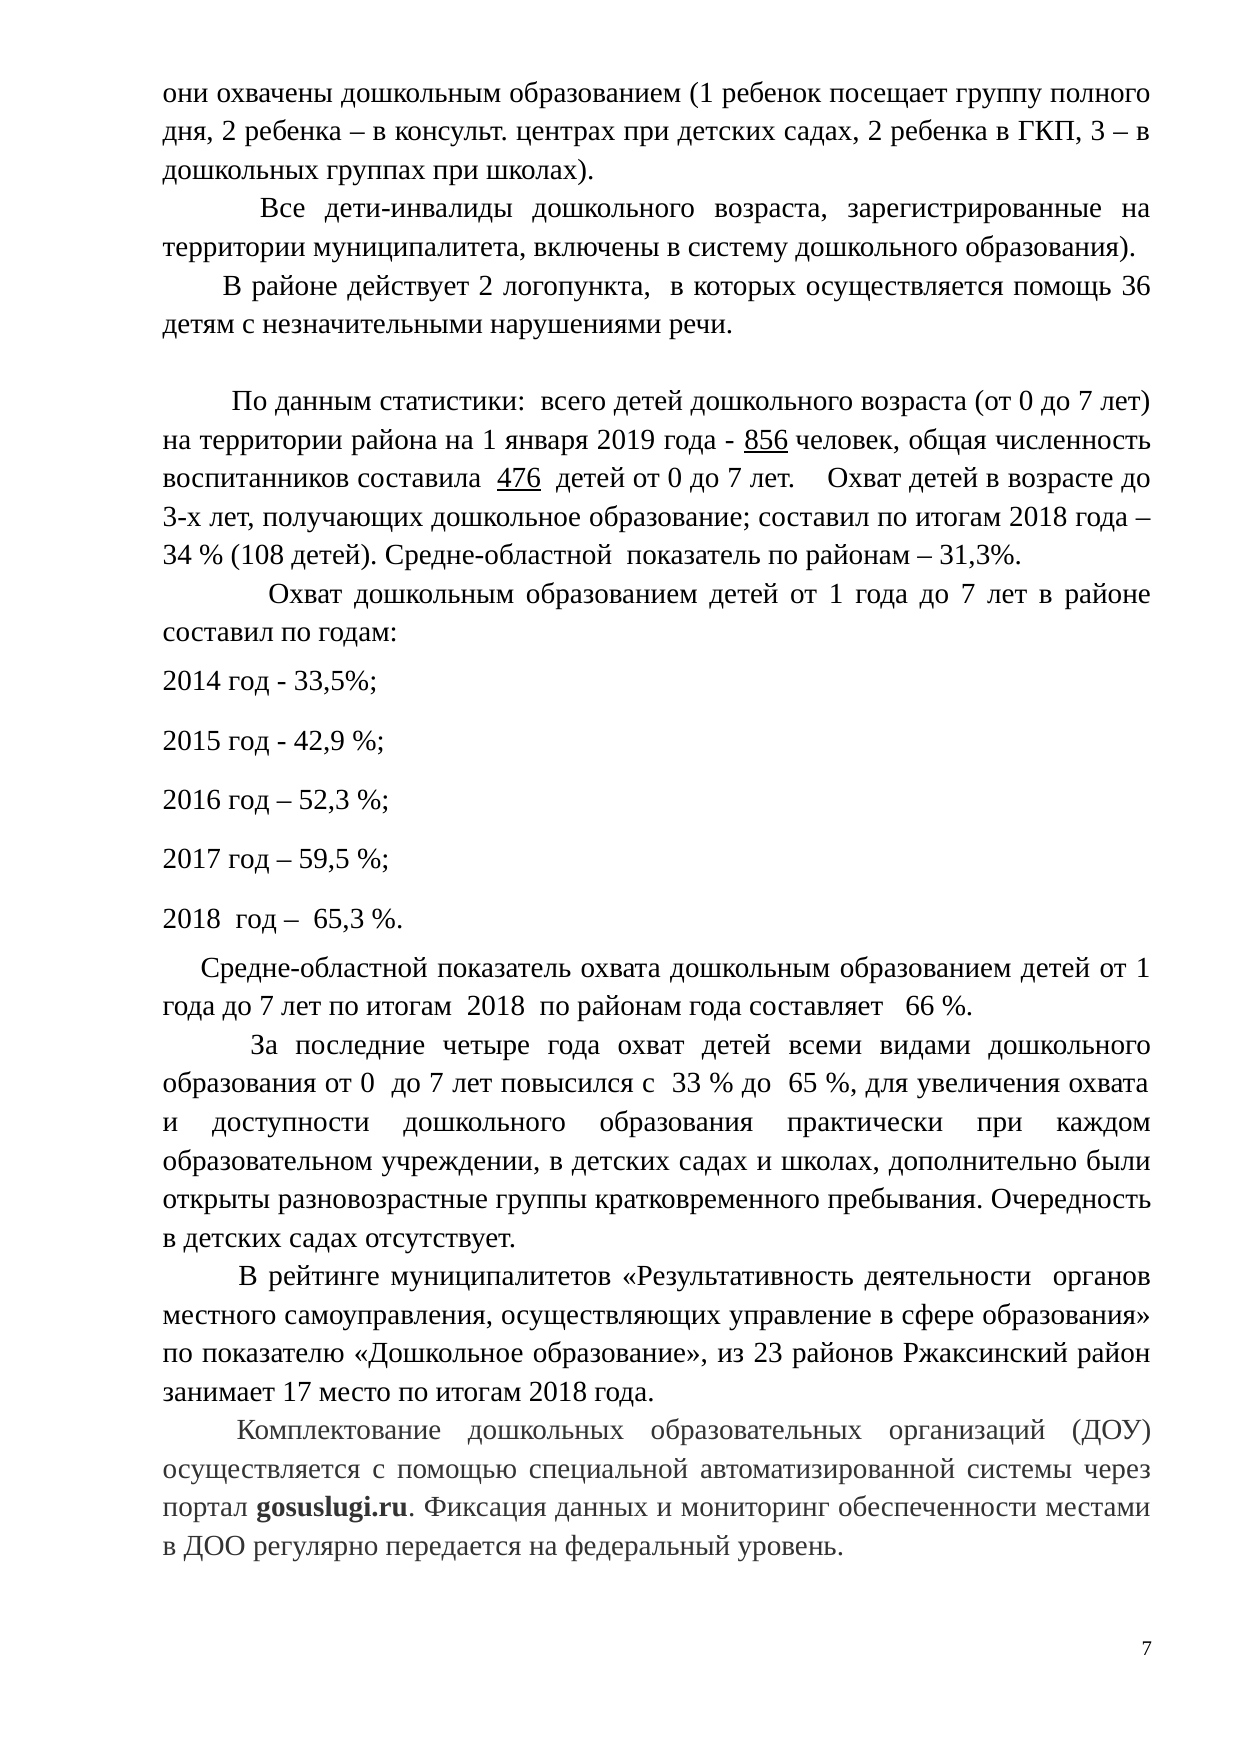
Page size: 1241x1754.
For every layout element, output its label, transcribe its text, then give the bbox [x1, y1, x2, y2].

text 2018 год – 65,3 %. [162, 901, 1152, 934]
text Все дети-инвалиды дошкольного возраста, зарегистрированные на территории муниципалитета, включены в систему дошкольного образования). [162, 191, 1152, 263]
text они охвачены дошкольным образованием (1 ребенок посещает группу полного дня, 2 ребенка – в консульт. центрах при детских садах, 2 ребенка в ГКП, 3 – в дошкольных группах при школах). [162, 75, 1152, 186]
text По данным статистики: всего детей дошкольного возраста (от 0 до 7 лет) на территории района на 1 января 2019 года - 856 человек, общая численность воспитанников составила 476 детей от 0 до 7 лет. Охват детей в возрасте до 3-х лет, получающих дошкольное образование; составил по итогам 2018 года – 34 % (108 детей). Средне-областной показатель по районам – 31,3%. [162, 383, 1152, 571]
text Комплектование дошкольных образовательных организаций (ДОУ) осуществляется с помощью специальной автоматизированной системы через портал gosuslugi.ru. Фиксация данных и мониторинг обеспеченности местами в ДОО регулярно передается на федеральный уровень. [162, 1412, 1152, 1562]
text В рейтинге муниципалитетов «Результативность деятельности органов местного самоуправления, осуществляющих управление в сфере образования» по показателю «Дошкольное образование», из 23 районов Ржаксинский район занимает 17 место по итогам 2018 года. [162, 1258, 1152, 1407]
text 2015 год - 42,9 %; [162, 723, 1152, 756]
text В районе действует 2 логопункта, в которых осуществляется помощь 36 детям с незначительными нарушениями речи. [162, 268, 1152, 340]
text За последние четыре года охват детей всеми видами дошкольного образования от 0 до 7 лет повысился с 33 % до 65 %, для увеличения охвата и доступности дошкольного образования практически при каждом образовательном учреждении, в детских садах и школах, дополнительно были открыты разновозрастные группы кратковременного пребывания. Очередность в детских садах отсутствует. [162, 1027, 1152, 1253]
text Охват дошкольным образованием детей от 1 года до 7 лет в районе составил по годам: [162, 576, 1152, 648]
text 2014 год - 33,5%; [162, 663, 1152, 697]
text 2017 год – 59,5 %; [162, 842, 1152, 875]
text Средне-областной показатель охвата дошкольным образованием детей от 1 года до 7 лет по итогам 2018 по районам года составляет 66 %. [162, 950, 1152, 1022]
text 2016 год – 52,3 %; [162, 782, 1152, 816]
